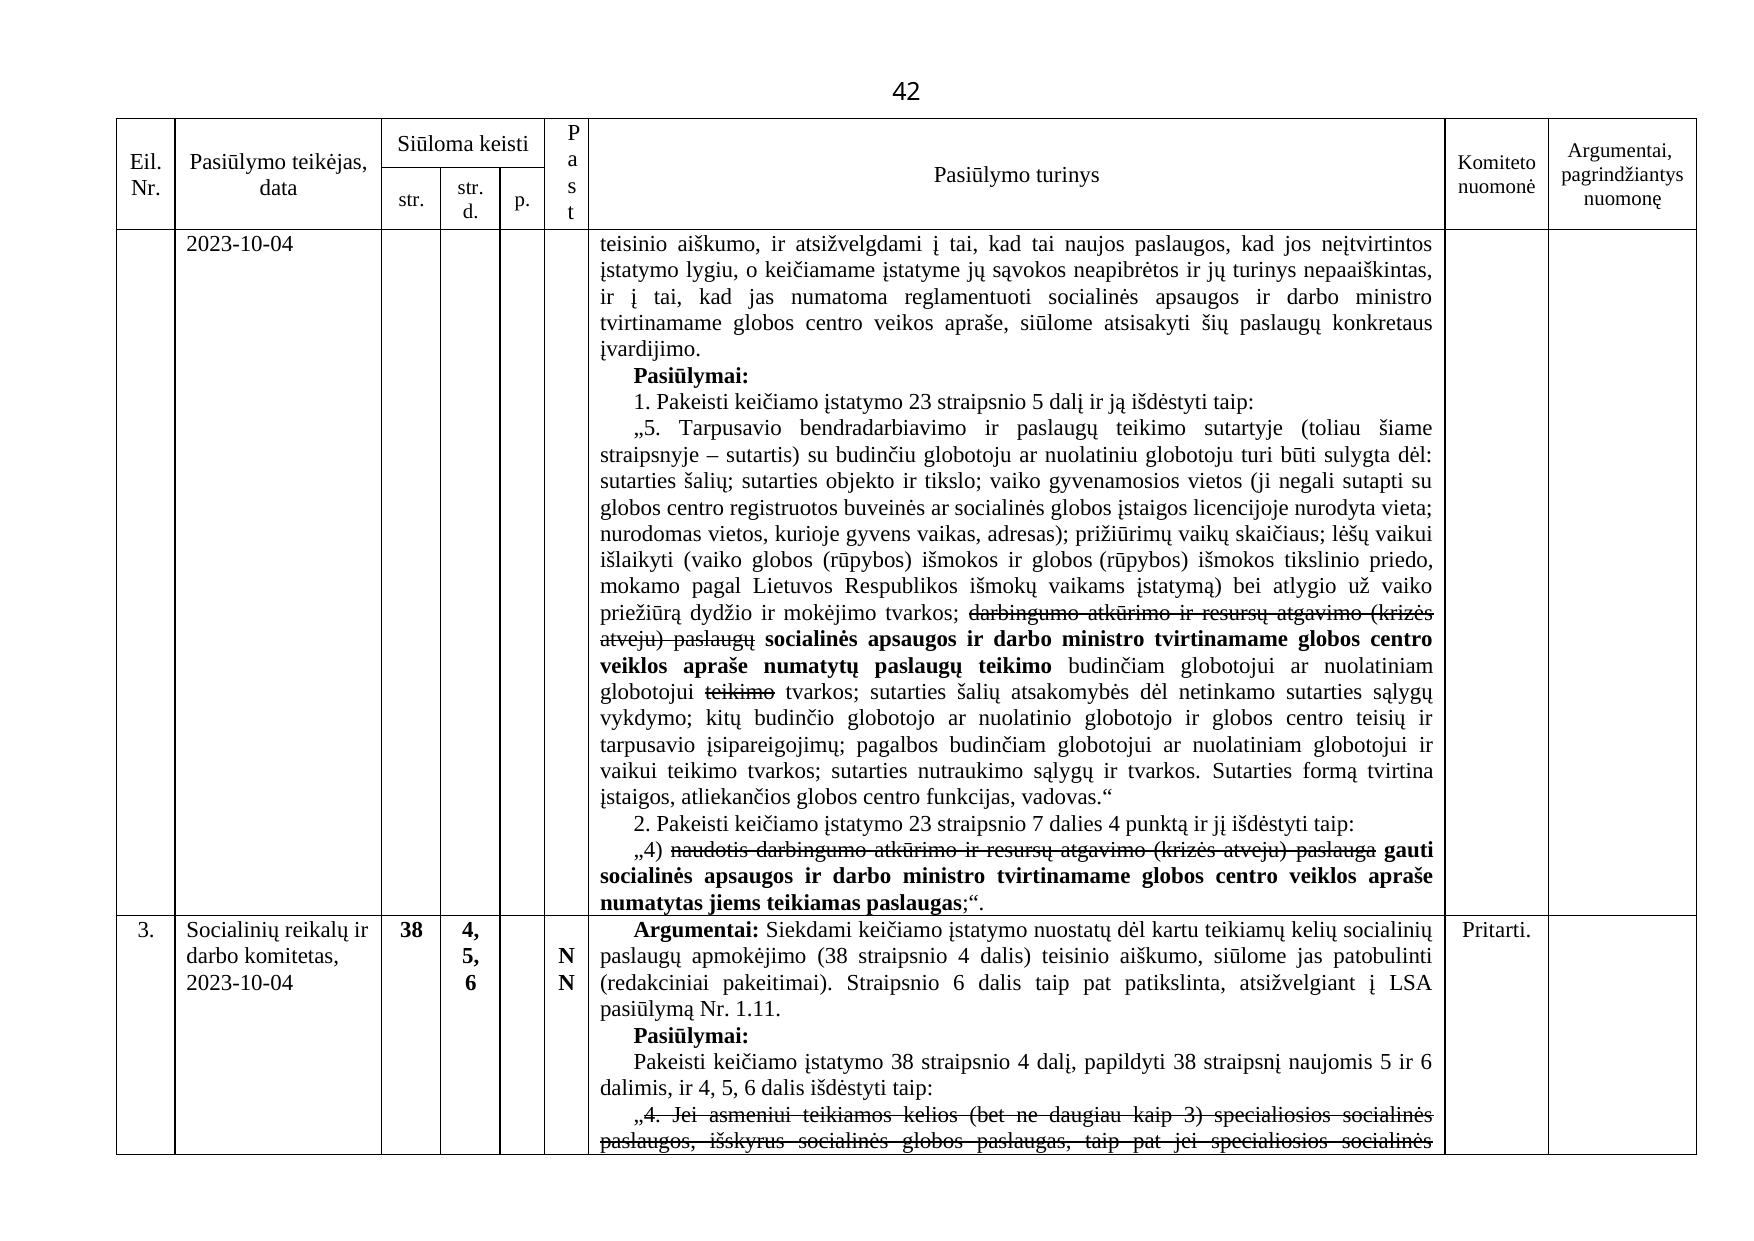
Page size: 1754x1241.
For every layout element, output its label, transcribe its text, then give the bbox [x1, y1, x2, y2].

table_cell teisinio aiškumo, ir atsižvelgdami į tai, kad tai naujos paslaugos, kad jos neįtvirtintos įstatymo lygiu, o keičiamame įstatyme jų sąvokos neapibrėtos ir jų turinys nepaaiškintas, ir į tai, kad jas numatoma reglamentuoti socialinės apsaugos ir darbo ministro tvirtinamame globos centro veikos apraše, siūlome atsisakyti šių paslaugų konkretaus įvardijimo. Pasiūlymai: 1. Pakeisti keičiamo įstatymo 23 straipsnio 5 dalį ir ją išdėstyti taip: „5. Tarpusavio bendradarbiavimo ir paslaugų teikimo sutartyje (toliau šiame straipsnyje – sutartis) su budinčiu globotoju ar nuolatiniu globotoju turi būti sulygta dėl: sutarties šalių; sutarties objekto ir tikslo; vaiko gyvenamosios vietos (ji negali sutapti su globos centro registruotos buveinės ar socialinės globos įstaigos licencijoje nurodyta vieta; nurodomas vietos, kurioje gyvens vaikas, adresas); prižiūrimų vaikų skaičiaus; lėšų vaikui išlaikyti (vaiko globos (rūpybos) išmokos ir globos (rūpybos) išmokos tikslinio priedo, mokamo pagal Lietuvos Respublikos išmokų vaikams įstatymą) bei atlygio už vaiko priežiūrą dydžio ir mokėjimo tvarkos; darbingumo atkūrimo ir resursų atgavimo (krizės atveju) paslaugų socialinės apsaugos ir darbo ministro tvirtinamame globos centro veiklos apraše numatytų paslaugų teikimo budinčiam globotojui ar nuolatiniam globotojui teikimo tvarkos; sutarties šalių atsakomybės dėl netinkamo sutarties sąlygų vykdymo; kitų budinčio globotojo ar nuolatinio globotojo ir globos centro teisių ir tarpusavio įsipareigojimų; pagalbos budinčiam globotojui ar nuolatiniam globotojui ir vaikui teikimo tvarkos; sutarties nutraukimo sąlygų ir tvarkos. Sutarties formą tvirtina įstaigos, atliekančios globos centro funkcijas, vadovas.“ 2. Pakeisti keičiamo įstatymo 23 straipsnio 7 dalies 4 punktą ir jį išdėstyti taip: „4) naudotis darbingumo atkūrimo ir resursų atgavimo (krizės atveju) paslauga gauti socialinės apsaugos ir darbo ministro tvirtinamame globos centro veiklos apraše numatytas jiems teikiamas paslaugas;“. [589, 230, 1444, 915]
table_cell [501, 916, 544, 1153]
table_cell Pritarti. [1446, 916, 1548, 1153]
table_cell 38 [382, 916, 440, 1153]
table_cell 3. [117, 916, 174, 1153]
table_cell Socialinių reikalų ir darbo komitetas, 2023-10-04 [176, 916, 381, 1153]
table_cell [382, 230, 440, 915]
table_cell [117, 230, 174, 915]
table_header Siūloma keisti [382, 119, 544, 167]
table_header Eil. Nr. [117, 119, 174, 229]
table_cell p. [501, 168, 544, 229]
table_cell [545, 230, 588, 915]
table_header Pasiūlymo teikėjas, data [176, 119, 381, 229]
table_header Komiteto nuomonė [1446, 119, 1548, 229]
table_cell [501, 230, 544, 915]
table_header Pasiūlymo turinys [589, 119, 1444, 229]
table_header Pastabos [545, 119, 588, 229]
table_cell [1549, 916, 1696, 1153]
table_cell N N [545, 916, 588, 1153]
table_cell 4, 5, 6 [441, 916, 499, 1153]
table_cell [1549, 230, 1696, 915]
table_cell [1446, 230, 1548, 915]
table_header Argumentai, pagrindžiantys nuomonę [1549, 119, 1696, 229]
table_cell [441, 230, 499, 915]
table_cell 2023-10-04 [176, 230, 381, 915]
table_cell str. d. [441, 168, 499, 229]
table_cell Argumentai: Siekdami keičiamo įstatymo nuostatų dėl kartu teikiamų kelių socialinių paslaugų apmokėjimo (38 straipsnio 4 dalis) teisinio aiškumo, siūlome jas patobulinti (redakciniai pakeitimai). Straipsnio 6 dalis taip pat patikslinta, atsižvelgiant į LSA pasiūlymą Nr. 1.11. Pasiūlymai: Pakeisti keičiamo įstatymo 38 straipsnio 4 dalį, papildyti 38 straipsnį naujomis 5 ir 6 dalimis, ir 4, 5, 6 dalis išdėstyti taip: „4. Jei asmeniui teikiamos kelios (bet ne daugiau kaip 3) specialiosios socialinės paslaugos, išskyrus socialinės globos paslaugas, taip pat jei specialiosios socialinės [589, 916, 1444, 1153]
table_cell str. [382, 168, 440, 229]
